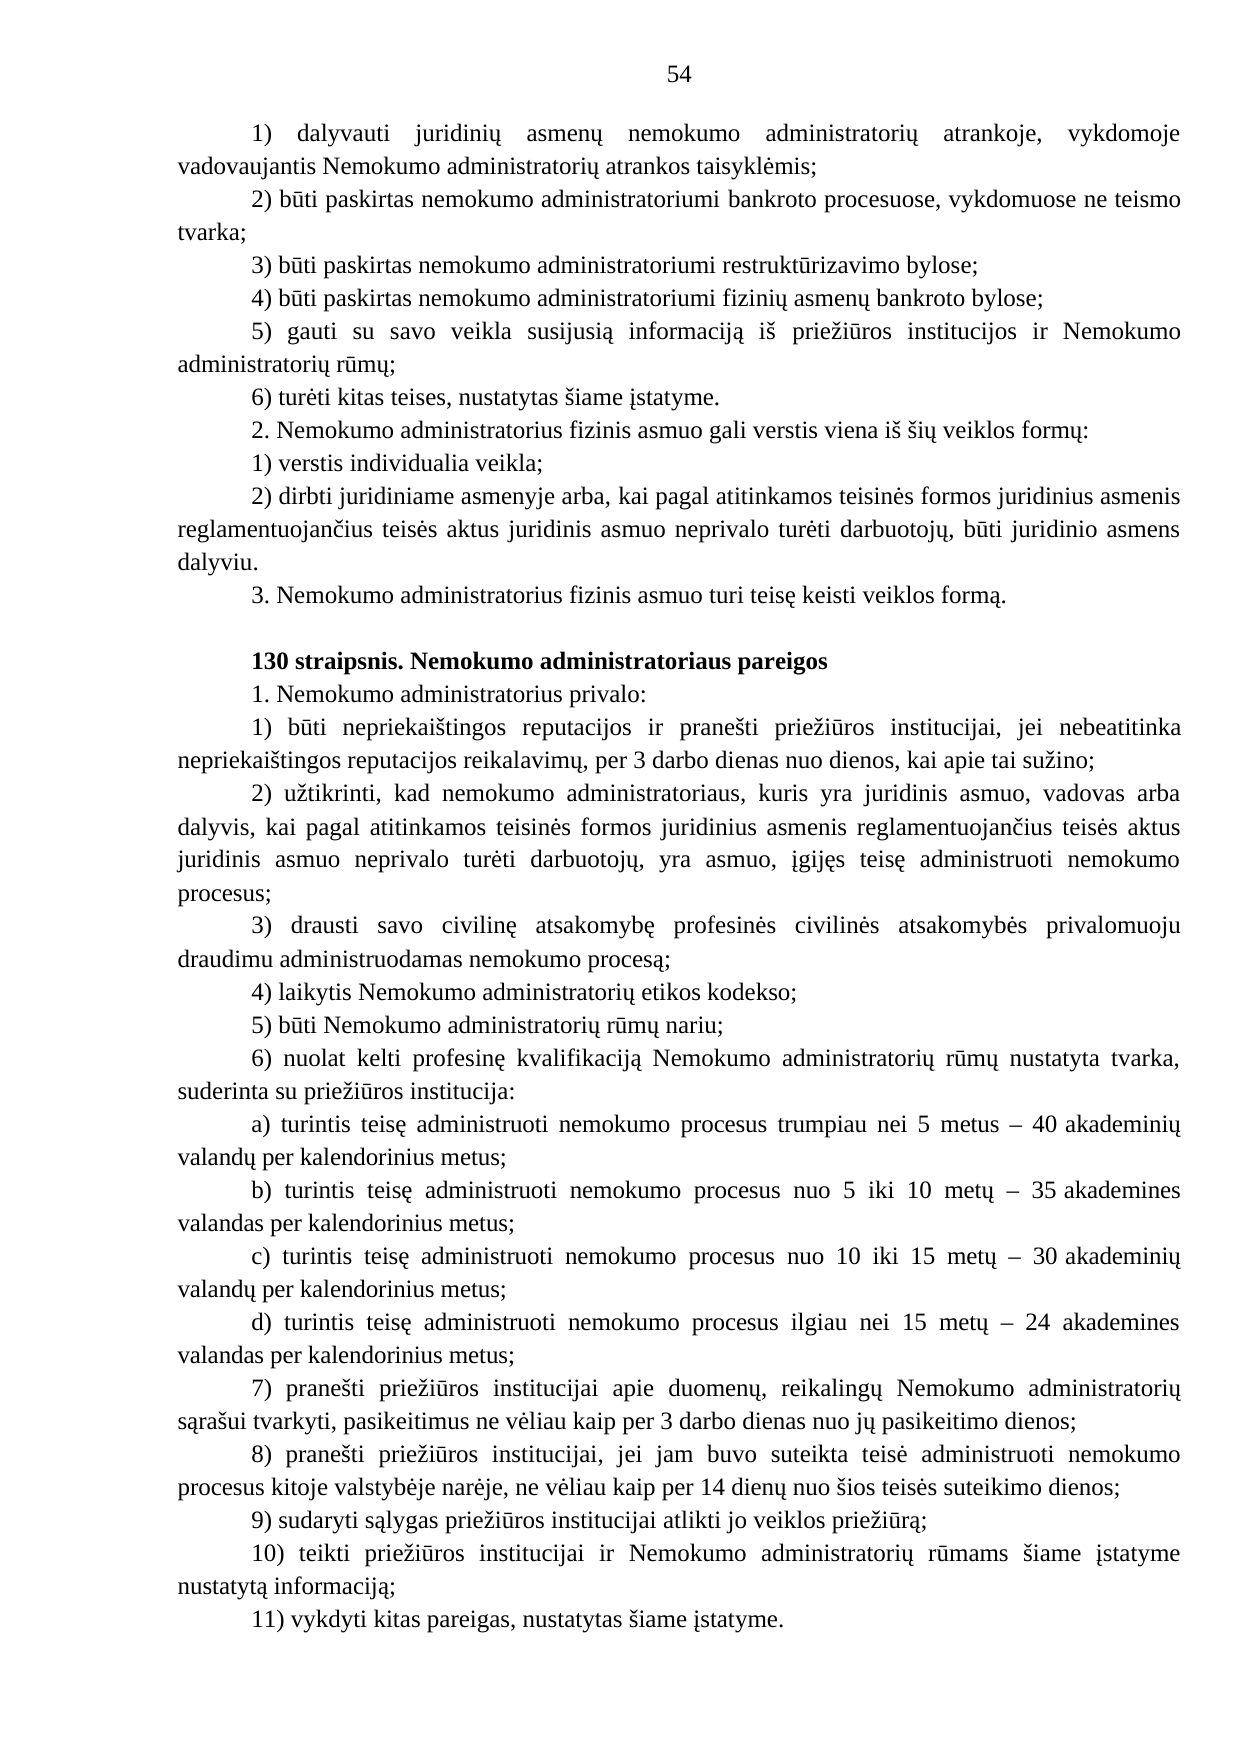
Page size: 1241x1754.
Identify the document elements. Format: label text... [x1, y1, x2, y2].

text 2) užtikrinti, kad nemokumo administratoriaus, kuris yra juridinis asmuo, vadovas arba dalyvis, kai pagal atitinkamos teisinės formos juridinius asmenis reglamentuojančius teisės aktus juridinis asmuo neprivalo turėti darbuotojų, yra asmuo, įgijęs teisę administruoti nemokumo procesus; [177, 778, 1181, 906]
text 7) pranešti priežiūros institucijai apie duomenų, reikalingų Nemokumo administratorių sąrašui tvarkyti, pasikeitimus ne vėliau kaip per 3 darbo dienas nuo jų pasikeitimo dienos; [177, 1373, 1181, 1435]
text d) turintis teisę administruoti nemokumo procesus ilgiau nei 15 metų – 24 akademines valandas per kalendorinius metus; [177, 1307, 1181, 1369]
text a) turintis teisę administruoti nemokumo procesus trumpiau nei 5 metus – 40 akademinių valandų per kalendorinius metus; [177, 1109, 1181, 1171]
text 11) vykdyti kitas pareigas, nustatytas šiame įstatyme. [177, 1604, 1181, 1633]
text 5) gauti su savo veikla susijusią informaciją iš priežiūros institucijos ir Nemokumo administratorių rūmų; [177, 316, 1181, 378]
text c) turintis teisę administruoti nemokumo procesus nuo 10 iki 15 metų – 30 akademinių valandų per kalendorinius metus; [177, 1241, 1181, 1303]
text 4) laikytis Nemokumo administratorių etikos kodekso; [177, 977, 1181, 1005]
text 8) pranešti priežiūros institucijai, jei jam buvo suteikta teisė administruoti nemokumo procesus kitoje valstybėje narėje, ne vėliau kaip per 14 dienų nuo šios teisės suteikimo dienos; [177, 1439, 1181, 1501]
text 1) būti nepriekaištingos reputacijos ir pranešti priežiūros institucijai, jei nebeatitinka nepriekaištingos reputacijos reikalavimų, per 3 darbo dienas nuo dienos, kai apie tai sužino; [177, 712, 1181, 774]
text 1) verstis individualia veikla; [177, 448, 1181, 477]
text b) turintis teisę administruoti nemokumo procesus nuo 5 iki 10 metų – 35 akademines valandas per kalendorinius metus; [177, 1175, 1181, 1237]
text 2) būti paskirtas nemokumo administratoriumi bankroto procesuose, vykdomuose ne teismo tvarka; [177, 184, 1181, 246]
text 2. Nemokumo administratorius fizinis asmuo gali verstis viena iš šių veiklos formų: [177, 415, 1181, 444]
text 6) turėti kitas teises, nustatytas šiame įstatyme. [177, 382, 1181, 411]
text 6) nuolat kelti profesinę kvalifikaciją Nemokumo administratorių rūmų nustatyta tvarka, suderinta su priežiūros institucija: [177, 1043, 1181, 1104]
text 3) būti paskirtas nemokumo administratoriumi restruktūrizavimo bylose; [177, 250, 1181, 279]
text 10) teikti priežiūros institucijai ir Nemokumo administratorių rūmams šiame įstatyme nustatytą informaciją; [177, 1538, 1181, 1600]
text 3. Nemokumo administratorius fizinis asmuo turi teisę keisti veiklos formą. [177, 580, 1181, 609]
text 2) dirbti juridiniame asmenyje arba, kai pagal atitinkamos teisinės formos juridinius asmenis reglamentuojančius teisės aktus juridinis asmuo neprivalo turėti darbuotojų, būti juridinio asmens dalyviu. [177, 481, 1181, 576]
text 4) būti paskirtas nemokumo administratoriumi fizinių asmenų bankroto bylose; [177, 283, 1181, 312]
text 9) sudaryti sąlygas priežiūros institucijai atlikti jo veiklos priežiūrą; [177, 1505, 1181, 1534]
text 1) dalyvauti juridinių asmenų nemokumo administratorių atrankoje, vykdomoje vadovaujantis Nemokumo administratorių atrankos taisyklėmis; [177, 118, 1181, 180]
text 3) drausti savo civilinę atsakomybę profesinės civilinės atsakomybės privalomuoju draudimu administruodamas nemokumo procesą; [177, 911, 1181, 972]
text 1. Nemokumo administratorius privalo: [177, 679, 1181, 708]
text 5) būti Nemokumo administratorių rūmų nariu; [177, 1010, 1181, 1038]
text 130 straipsnis. Nemokumo administratoriaus pareigos [177, 646, 1181, 675]
